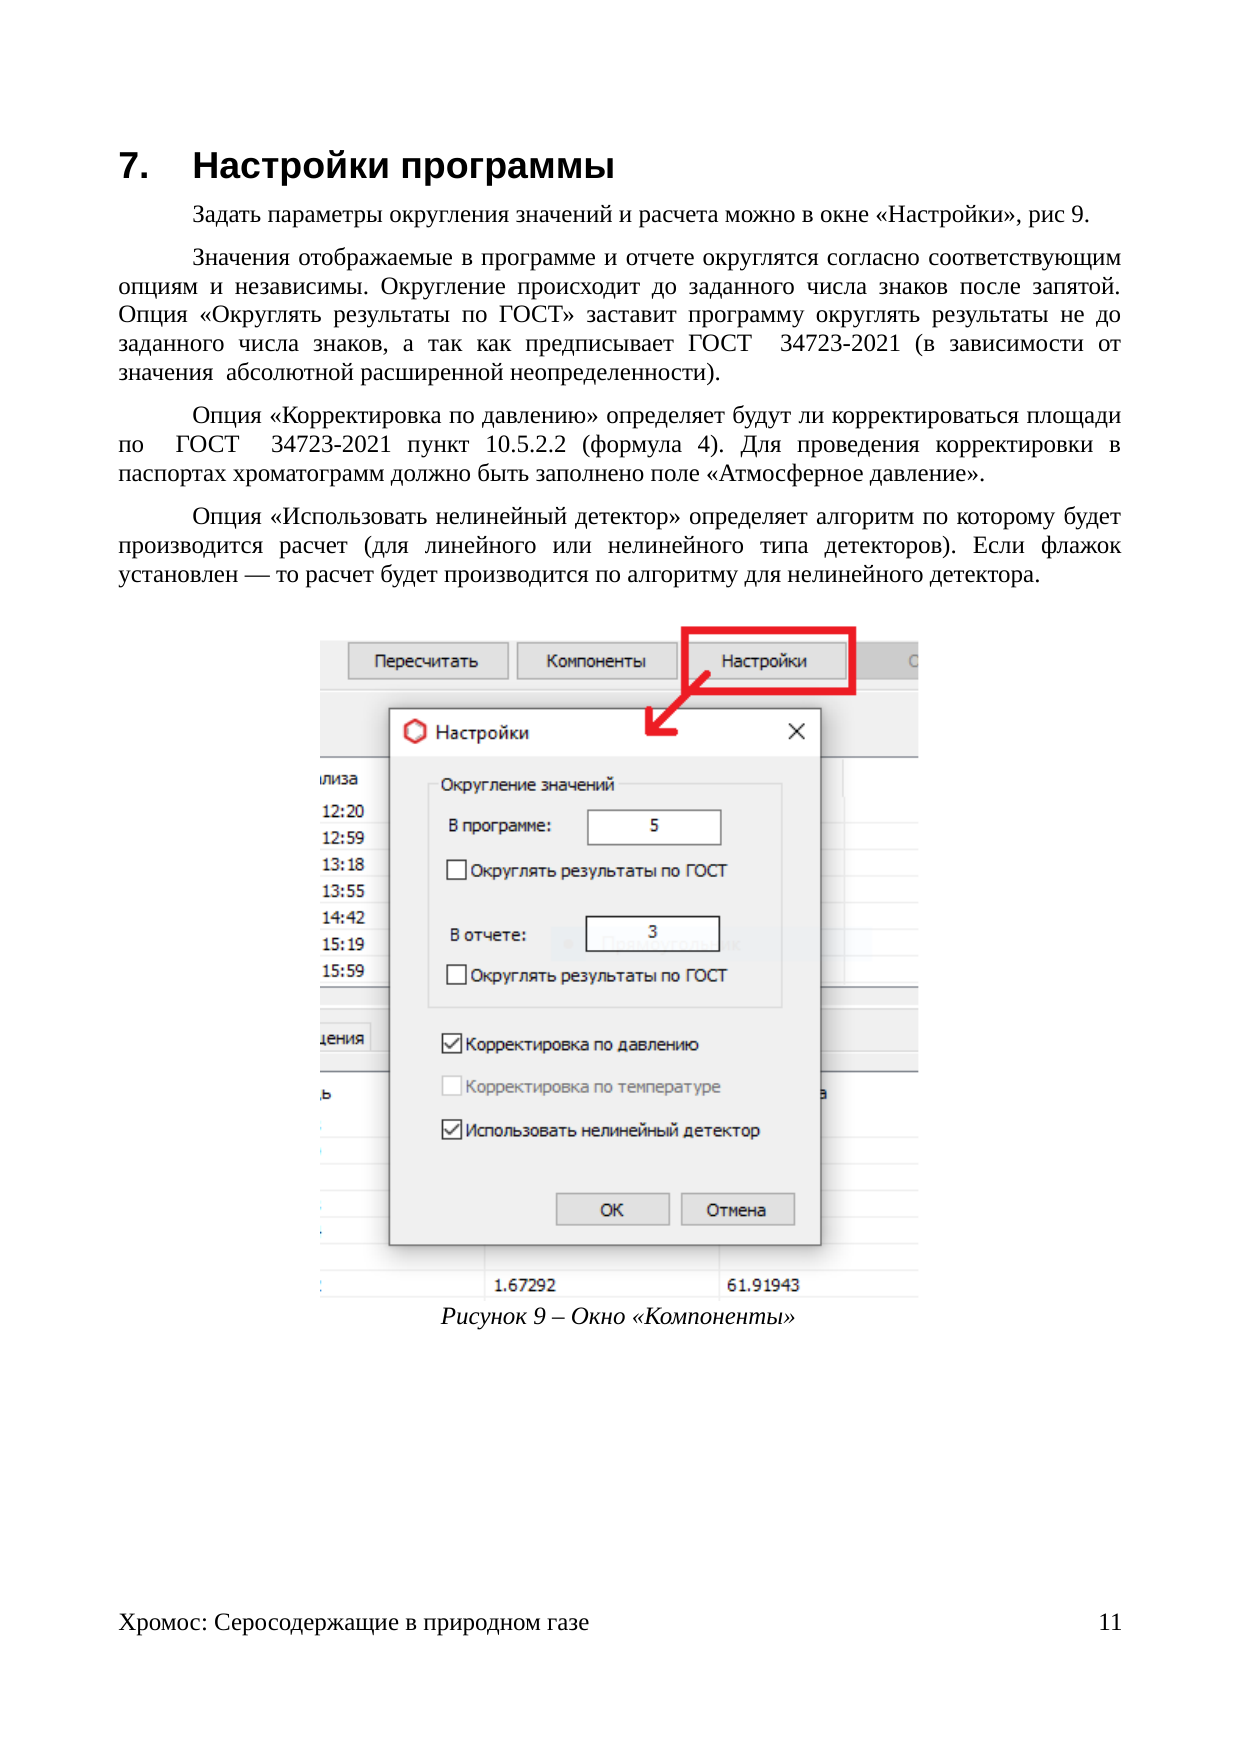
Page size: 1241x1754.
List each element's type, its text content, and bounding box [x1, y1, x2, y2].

text Рисунок 9 – Окно «Компоненты» [143, 636, 1096, 1330]
text Опция «Корректировка по давлению» определяет будут ли корректироваться площади по ГОСТ 34723-2021 пункт 10.5.2.2 (формула 4). Для проведения корректировки в паспортах хроматограмм должно быть заполнено поле «Атмосферное давление». [118, 400, 1122, 487]
picture [320, 623, 919, 1301]
text Задать параметры округления значений и расчета можно в окне «Настройки», рис 9. [118, 199, 1122, 227]
subtitle Настройки программы [118, 143, 1122, 186]
text Значения отображаемые в программе и отчете округлятся согласно соответствующим опциям и независимы. Округление происходит до заданного числа знаков после запятой. Опция «Округлять результаты по ГОСТ» заставит программу округлять результаты не до заданного числа знаков, а так как предписывает ГОСТ 34723-2021 (в зависимости от значения абсолютной расширенной неопределенности). [118, 242, 1122, 386]
text Опция «Использовать нелинейный детектор» определяет алгоритм по которому будет производится расчет (для линейного или нелинейного типа детекторов). Если флажок установлен — то расчет будет производится по алгоритму для нелинейного детектора. [118, 501, 1122, 587]
